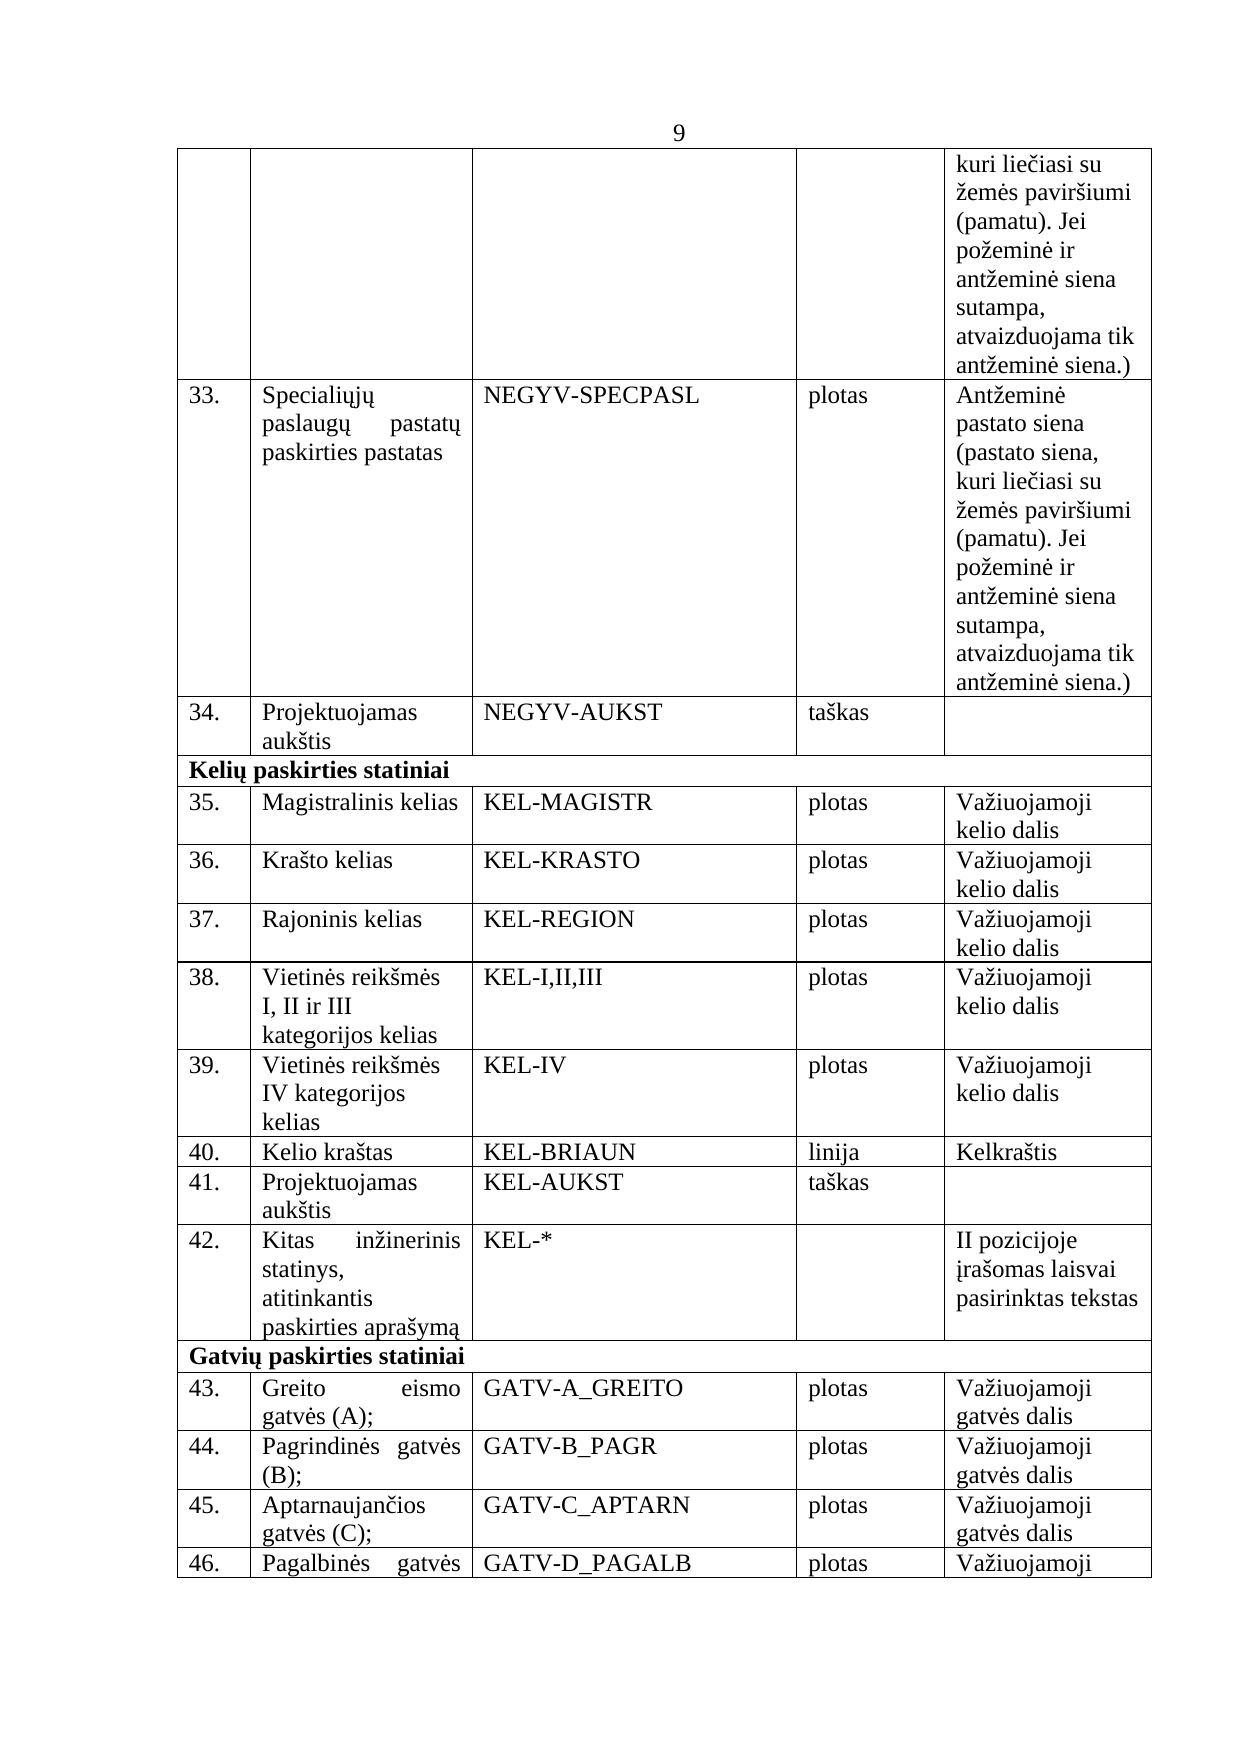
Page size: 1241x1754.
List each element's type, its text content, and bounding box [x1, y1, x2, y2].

table_cell plotas [797, 963, 944, 1049]
table_cell plotas [797, 904, 944, 961]
table_cell Kelių paskirties statiniai [178, 756, 1151, 786]
table_cell KEL-AUKST [473, 1167, 796, 1224]
table_cell II pozicijoje įrašomas laisvai pasirinktas tekstas [945, 1225, 1151, 1340]
table_cell taškas [797, 1167, 944, 1224]
table_cell [945, 1167, 1151, 1224]
table_cell [251, 149, 472, 379]
table_cell [178, 149, 250, 379]
table_cell Važiuojamoji gatvės dalis [945, 1431, 1151, 1489]
table_cell 38. [178, 963, 250, 1049]
table_cell [797, 149, 944, 379]
table_cell Kelio kraštas [251, 1137, 472, 1166]
table_cell Projektuojamas aukštis [251, 1167, 472, 1224]
table_cell Greito eismo gatvės (A); [251, 1373, 472, 1430]
table_cell plotas [797, 1050, 944, 1136]
table_cell Gatvių paskirties statiniai [178, 1341, 1151, 1372]
table_cell 43. [178, 1373, 250, 1430]
table_cell 40. [178, 1137, 250, 1166]
table_cell KEL-* [473, 1225, 796, 1340]
table_cell [473, 149, 796, 379]
table_cell 45. [178, 1490, 250, 1547]
table_cell taškas [797, 697, 944, 754]
table_cell Kitas inžinerinis statinys, atitinkantis paskirties aprašymą [251, 1225, 472, 1340]
table_cell Aptarnaujančios gatvės (C); [251, 1490, 472, 1547]
table_cell Krašto kelias [251, 845, 472, 903]
table_cell plotas [797, 380, 944, 696]
table_cell 36. [178, 845, 250, 903]
table_cell KEL-REGION [473, 904, 796, 961]
table_cell Važiuojamoji kelio dalis [945, 1050, 1151, 1136]
table_cell 42. [178, 1225, 250, 1340]
table_cell Projektuojamas aukštis [251, 697, 472, 754]
table_cell 44. [178, 1431, 250, 1489]
table_cell plotas [797, 1431, 944, 1489]
table_cell Pagrindinės gatvės (B); [251, 1431, 472, 1489]
table_cell Rajoninis kelias [251, 904, 472, 961]
table_cell 35. [178, 787, 250, 844]
table_cell KEL-IV [473, 1050, 796, 1136]
table_cell Važiuojamoji kelio dalis [945, 963, 1151, 1049]
table_cell [945, 697, 1151, 754]
table_cell plotas [797, 1548, 944, 1577]
table_cell Antžeminė pastato siena (pastato siena, kuri liečiasi su žemės paviršiumi (pamatu). Jei požeminė ir antžeminė siena sutampa, atvaizduojama tik antžeminė siena.) [945, 380, 1151, 696]
table_cell Važiuojamoji kelio dalis [945, 787, 1151, 844]
table_cell Specialiųjų paslaugų pastatų paskirties pastatas [251, 380, 472, 696]
table_cell [797, 1225, 944, 1340]
table_cell KEL-BRIAUN [473, 1137, 796, 1166]
table_cell linija [797, 1137, 944, 1166]
table_cell Vietinės reikšmės IV kategorijos kelias [251, 1050, 472, 1136]
table_cell Važiuojamoji kelio dalis [945, 845, 1151, 903]
table_cell 39. [178, 1050, 250, 1136]
table_cell plotas [797, 845, 944, 903]
table_cell Vietinės reikšmės I, II ir III kategorijos kelias [251, 963, 472, 1049]
table_cell Važiuojamoji [945, 1548, 1151, 1577]
table_cell plotas [797, 1373, 944, 1430]
table_cell GATV-C_APTARN [473, 1490, 796, 1547]
table_cell KEL-KRASTO [473, 845, 796, 903]
table_cell NEGYV-SPECPASL [473, 380, 796, 696]
table_cell 37. [178, 904, 250, 961]
table_cell Važiuojamoji kelio dalis [945, 904, 1151, 961]
table_cell NEGYV-AUKST [473, 697, 796, 754]
table_cell GATV-D_PAGALB [473, 1548, 796, 1577]
table_cell Kelkraštis [945, 1137, 1151, 1166]
table_cell plotas [797, 1490, 944, 1547]
table_cell Magistralinis kelias [251, 787, 472, 844]
table_cell Važiuojamoji gatvės dalis [945, 1373, 1151, 1430]
table_cell 34. [178, 697, 250, 754]
table_cell KEL-MAGISTR [473, 787, 796, 844]
table_cell KEL-I,II,III [473, 963, 796, 1049]
table_cell 46. [178, 1548, 250, 1577]
table_cell 41. [178, 1167, 250, 1224]
table_cell kuri liečiasi su žemės paviršiumi (pamatu). Jei požeminė ir antžeminė siena sutampa, atvaizduojama tik antžeminė siena.) [945, 149, 1151, 379]
table_cell GATV-A_GREITO [473, 1373, 796, 1430]
table_cell Pagalbinės gatvės [251, 1548, 472, 1577]
table_cell 33. [178, 380, 250, 696]
table_cell plotas [797, 787, 944, 844]
table_cell Važiuojamoji gatvės dalis [945, 1490, 1151, 1547]
table_cell GATV-B_PAGR [473, 1431, 796, 1489]
